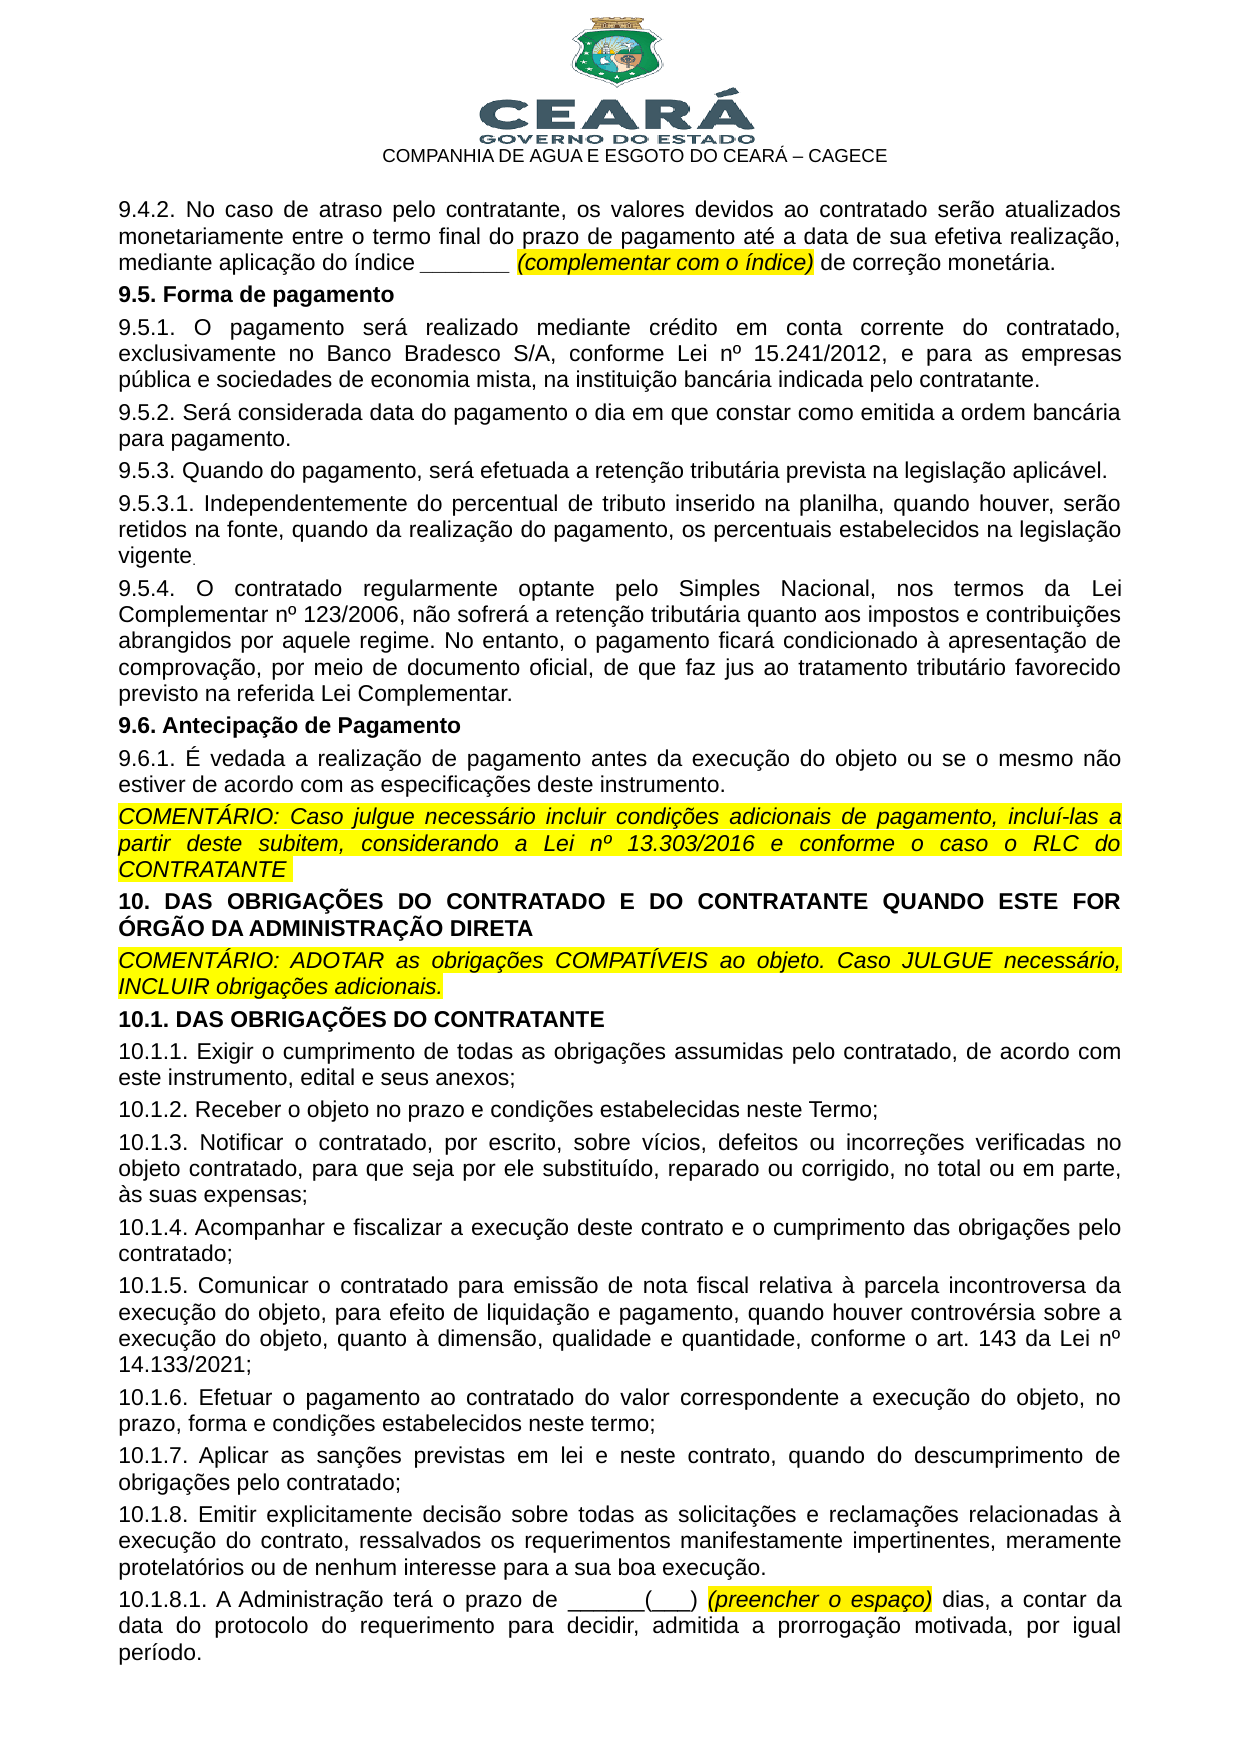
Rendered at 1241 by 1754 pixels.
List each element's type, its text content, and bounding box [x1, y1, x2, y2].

text 10.1.8.1. A Administração terá o prazo de ______(___) (preencher o espaço) dias, a contar da data do protocolo do requerimento para decidir, admitida a prorrogação motivada, por igual período. [118, 1586, 1122, 1665]
text 10. DAS OBRIGAÇÕES DO CONTRATADO E DO CONTRATANTE QUANDO ESTE FOR ÓRGÃO DA ADMINISTRAÇÃO DIRETA [118, 888, 1122, 941]
text 9.6.1. É vedada a realização de pagamento antes da execução do objeto ou se o mesmo não estiver de acordo com as especificações deste instrumento. [118, 744, 1122, 797]
text 10.1.2. Receber o objeto no prazo e condições estabelecidas neste Termo; [118, 1096, 1122, 1123]
text 9.6. Antecipação de Pagamento [118, 712, 1122, 739]
text 9.5.1. O pagamento será realizado mediante crédito em conta corrente do contratado, exclusivamente no Banco Bradesco S/A, conforme Lei nº 15.241/2012, e para as empresas pública e sociedades de economia mista, na instituição bancária indicada pelo contratante. [118, 314, 1122, 393]
text 9.5.3. Quando do pagamento, será efetuada a retenção tributária prevista na legislação aplicável. [118, 457, 1122, 484]
text 10.1.3. Notificar o contratado, por escrito, sobre vícios, defeitos ou incorreções verificadas no objeto contratado, para que seja por ele substituído, reparado ou corrigido, no total ou em parte, às suas expensas; [118, 1129, 1122, 1208]
text 10.1. DAS OBRIGAÇÕES DO CONTRATANTE [118, 1006, 1122, 1032]
text 10.1.8. Emitir explicitamente decisão sobre todas as solicitações e reclamações relacionadas à execução do contrato, ressalvados os requerimentos manifestamente impertinentes, meramente protelatórios ou de nenhum interesse para a sua boa execução. [118, 1501, 1122, 1580]
text COMENTÁRIO: ADOTAR as obrigações COMPATÍVEIS ao objeto. Caso JULGUE necessário, INCLUIR obrigações adicionais. [118, 947, 1122, 999]
text 10.1.4. Acompanhar e fiscalizar a execução deste contrato e o cumprimento das obrigações pelo contratado; [118, 1214, 1122, 1266]
text 9.5.3.1. Independentemente do percentual de tributo inserido na planilha, quando houver, serão retidos na fonte, quando da realização do pagamento, os percentuais estabelecidos na legislação vigente. [118, 489, 1122, 569]
text 10.1.5. Comunicar o contratado para emissão de nota fiscal relativa à parcela incontroversa da execução do objeto, para efeito de liquidação e pagamento, quando houver controvérsia sobre a execução do objeto, quanto à dimensão, qualidade e quantidade, conforme o art. 143 da Lei nº 14.133/2021; [118, 1272, 1122, 1378]
text 9.5.4. O contratado regularmente optante pelo Simples Nacional, nos termos da Lei Complementar nº 123/2006, não sofrerá a retenção tributária quanto aos impostos e contribuições abrangidos por aquele regime. No entanto, o pagamento ficará condicionado à apresentação de comprovação, por meio de documento oficial, de que faz jus ao tratamento tributário favorecido previsto na referida Lei Complementar. [118, 574, 1122, 706]
text 10.1.6. Efetuar o pagamento ao contratado do valor correspondente a execução do objeto, no prazo, forma e condições estabelecidos neste termo; [118, 1384, 1122, 1436]
text 9.4.2. No caso de atraso pelo contratante, os valores devidos ao contratado serão atualizados monetariamente entre o termo final do prazo de pagamento até a data de sua efetiva realização, mediante aplicação do índice _______ (complementar com o índice) de correção monetária. [118, 196, 1122, 275]
text 10.1.7. Aplicar as sanções previstas em lei e neste contrato, quando do descumprimento de obrigações pelo contratado; [118, 1442, 1122, 1495]
text COMENTÁRIO: Caso julgue necessário incluir condições adicionais de pagamento, incluí-las a partir deste subitem, considerando a Lei nº 13.303/2016 e conforme o caso o RLC do CONTRATANTE [118, 803, 1122, 882]
text 10.1.1. Exigir o cumprimento de todas as obrigações assumidas pelo contratado, de acordo com este instrumento, edital e seus anexos; [118, 1038, 1122, 1091]
text 9.5.2. Será considerada data do pagamento o dia em que constar como emitida a ordem bancária para pagamento. [118, 399, 1122, 451]
picture [453, 12, 782, 148]
text 9.5. Forma de pagamento [118, 281, 1122, 308]
